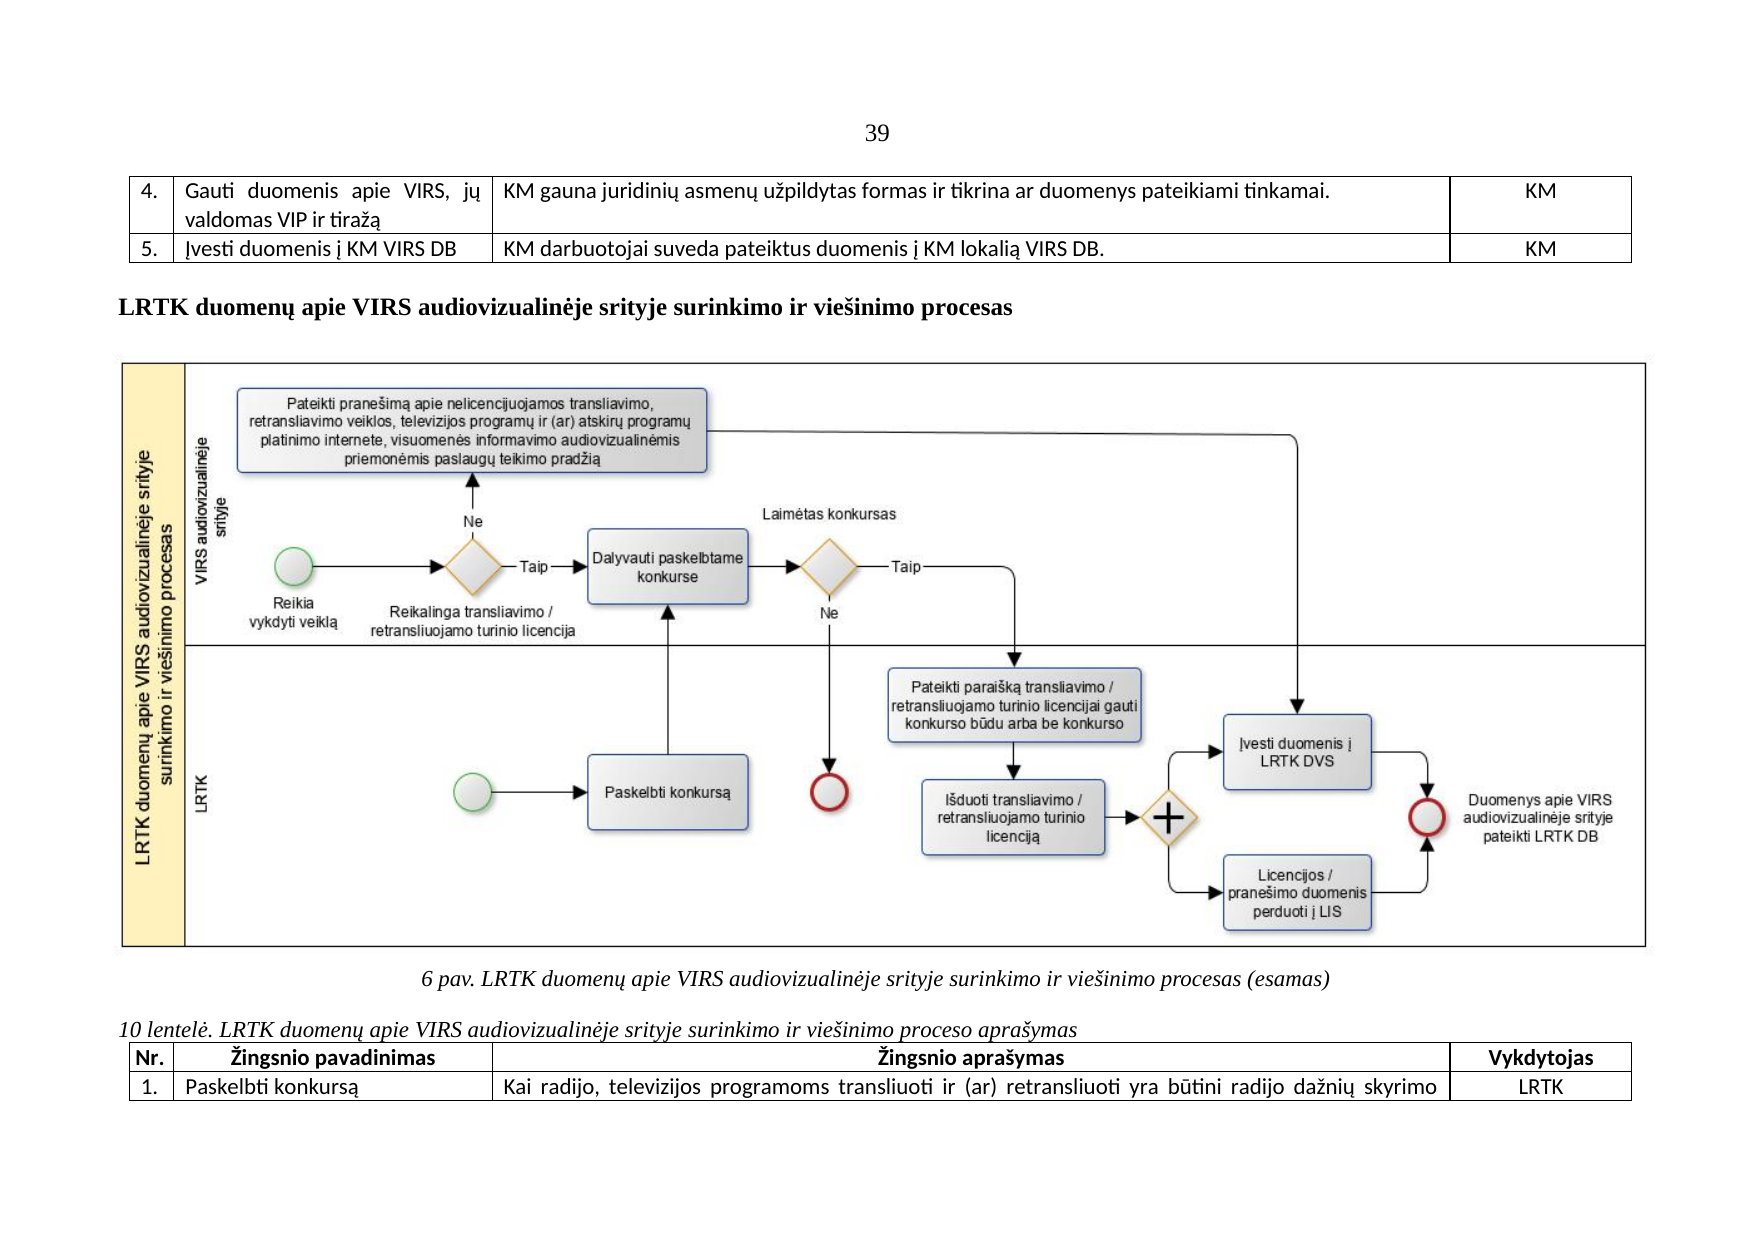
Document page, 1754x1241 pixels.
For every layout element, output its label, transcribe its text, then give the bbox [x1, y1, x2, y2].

text 10 lentelė. LRTK duomenų apie VIRS audiovizualinėje srityje surinkimo ir viešinimo proceso aprašymas [118, 1016, 1636, 1042]
table_cell LRTK [1451, 1072, 1631, 1100]
table_cell KM [1451, 177, 1631, 233]
table_header Nr. [130, 1043, 173, 1071]
table_cell KM [1451, 234, 1631, 262]
table_cell KM gauna juridinių asmenų užpildytas formas ir tikrina ar duomenys pateikiami tinkamai. [493, 177, 1449, 233]
table_header Vykdytojas [1451, 1043, 1631, 1071]
table_cell KM darbuotojai suveda pateiktus duomenis į KM lokalią VIRS DB. [493, 234, 1449, 262]
text LRTK duomenų apie VIRS audiovizualinėje srityje surinkimo ir viešinimo procesas [118, 292, 1636, 320]
table_cell Kai radijo, televizijos programoms transliuoti ir (ar) retransliuoti yra būtini radijo dažnių skyrimo [493, 1072, 1449, 1100]
text 6 pav. LRTK duomenų apie VIRS audiovizualinėje srityje surinkimo ir viešinimo procesas (esamas) [118, 966, 1636, 992]
table_cell Paskelbti konkursą [174, 1072, 492, 1100]
table_cell 1. [130, 1072, 173, 1100]
table_cell 5. [130, 234, 173, 262]
table_header Žingsnio aprašymas [493, 1043, 1449, 1071]
table_header Žingsnio pavadinimas [174, 1043, 492, 1071]
table_cell Gauti duomenis apie VIRS, jų valdomas VIP ir tiražą [174, 177, 492, 233]
table_cell 4. [130, 177, 173, 233]
table_cell Įvesti duomenis į KM VIRS DB [174, 234, 492, 262]
